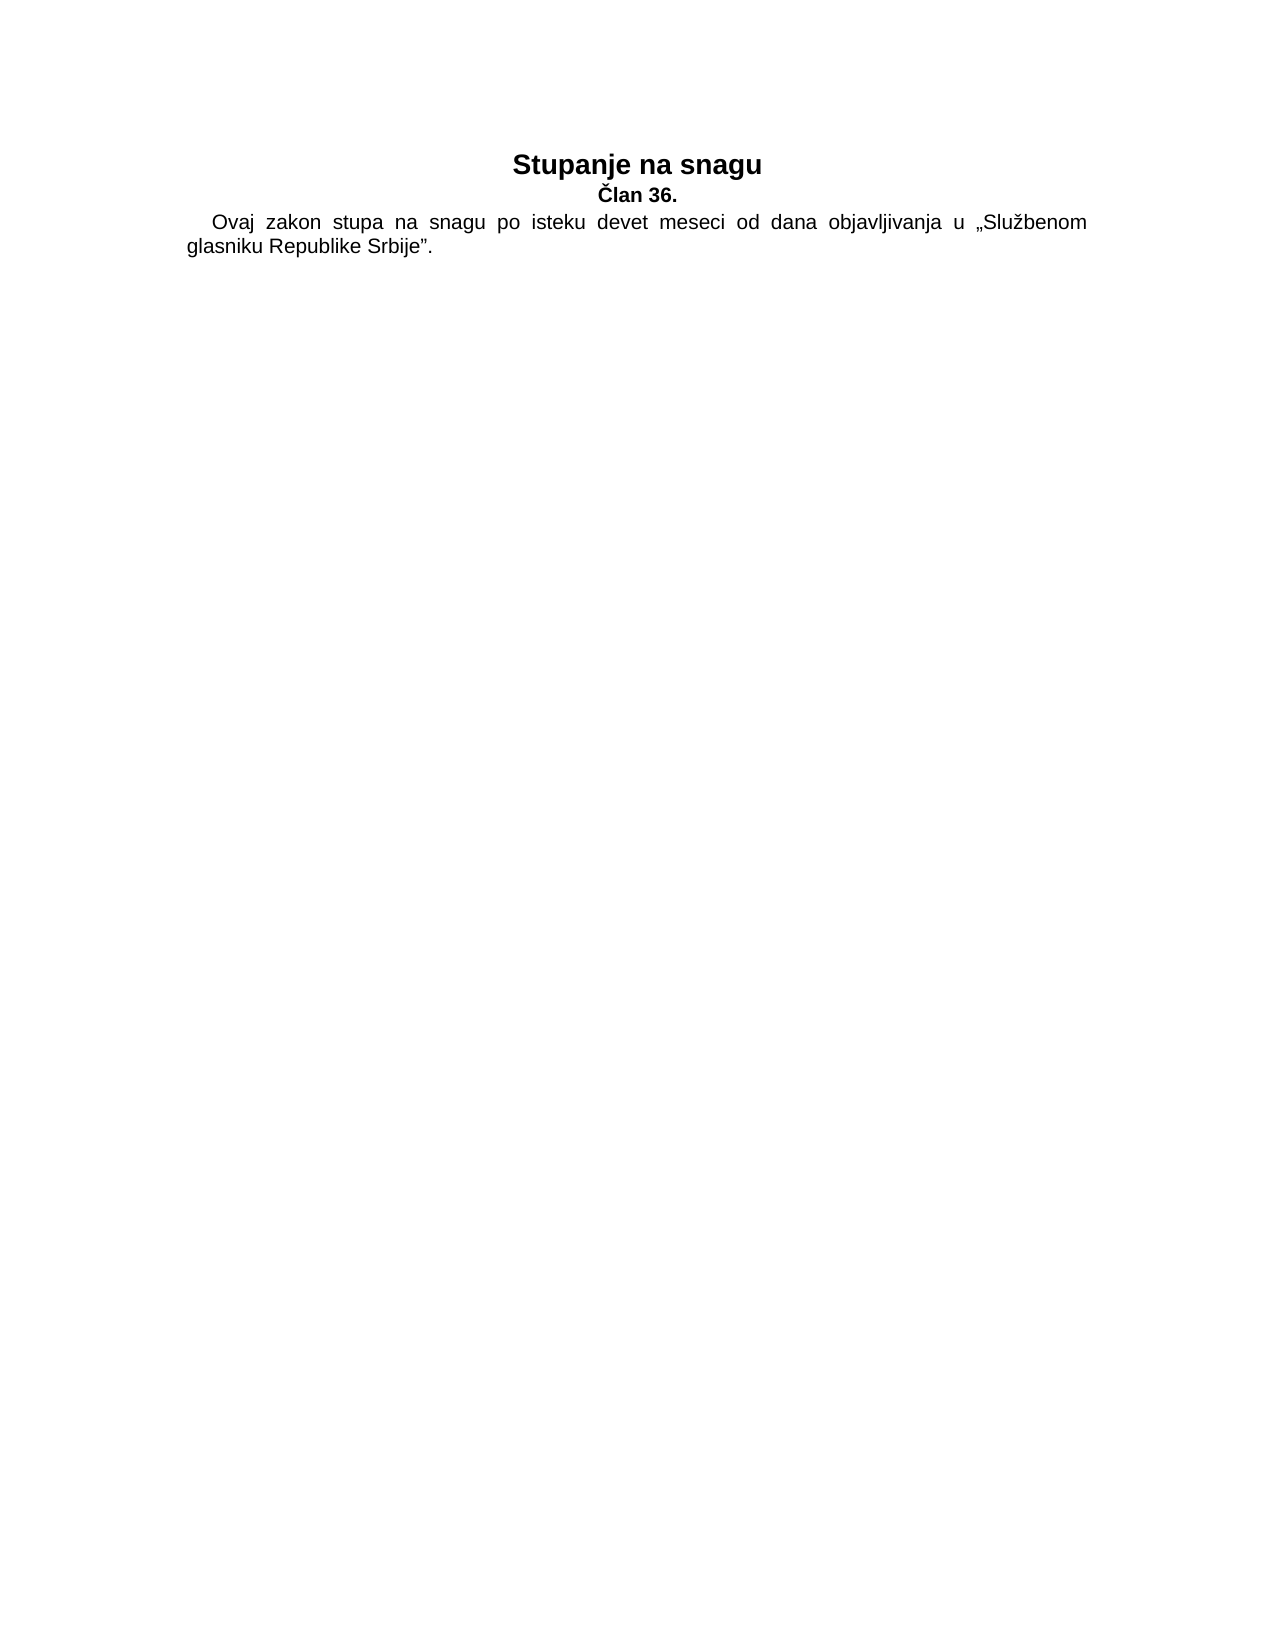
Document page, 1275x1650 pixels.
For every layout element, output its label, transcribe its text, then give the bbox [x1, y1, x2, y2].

text Član 36. [148, 183, 1127, 207]
text Stupanje na snagu [148, 148, 1127, 180]
text Ovaj zakon stupa na snagu po isteku devet meseci od dana objavljivanja u „Službenom glasniku Republike Srbije”. [187, 210, 1088, 258]
